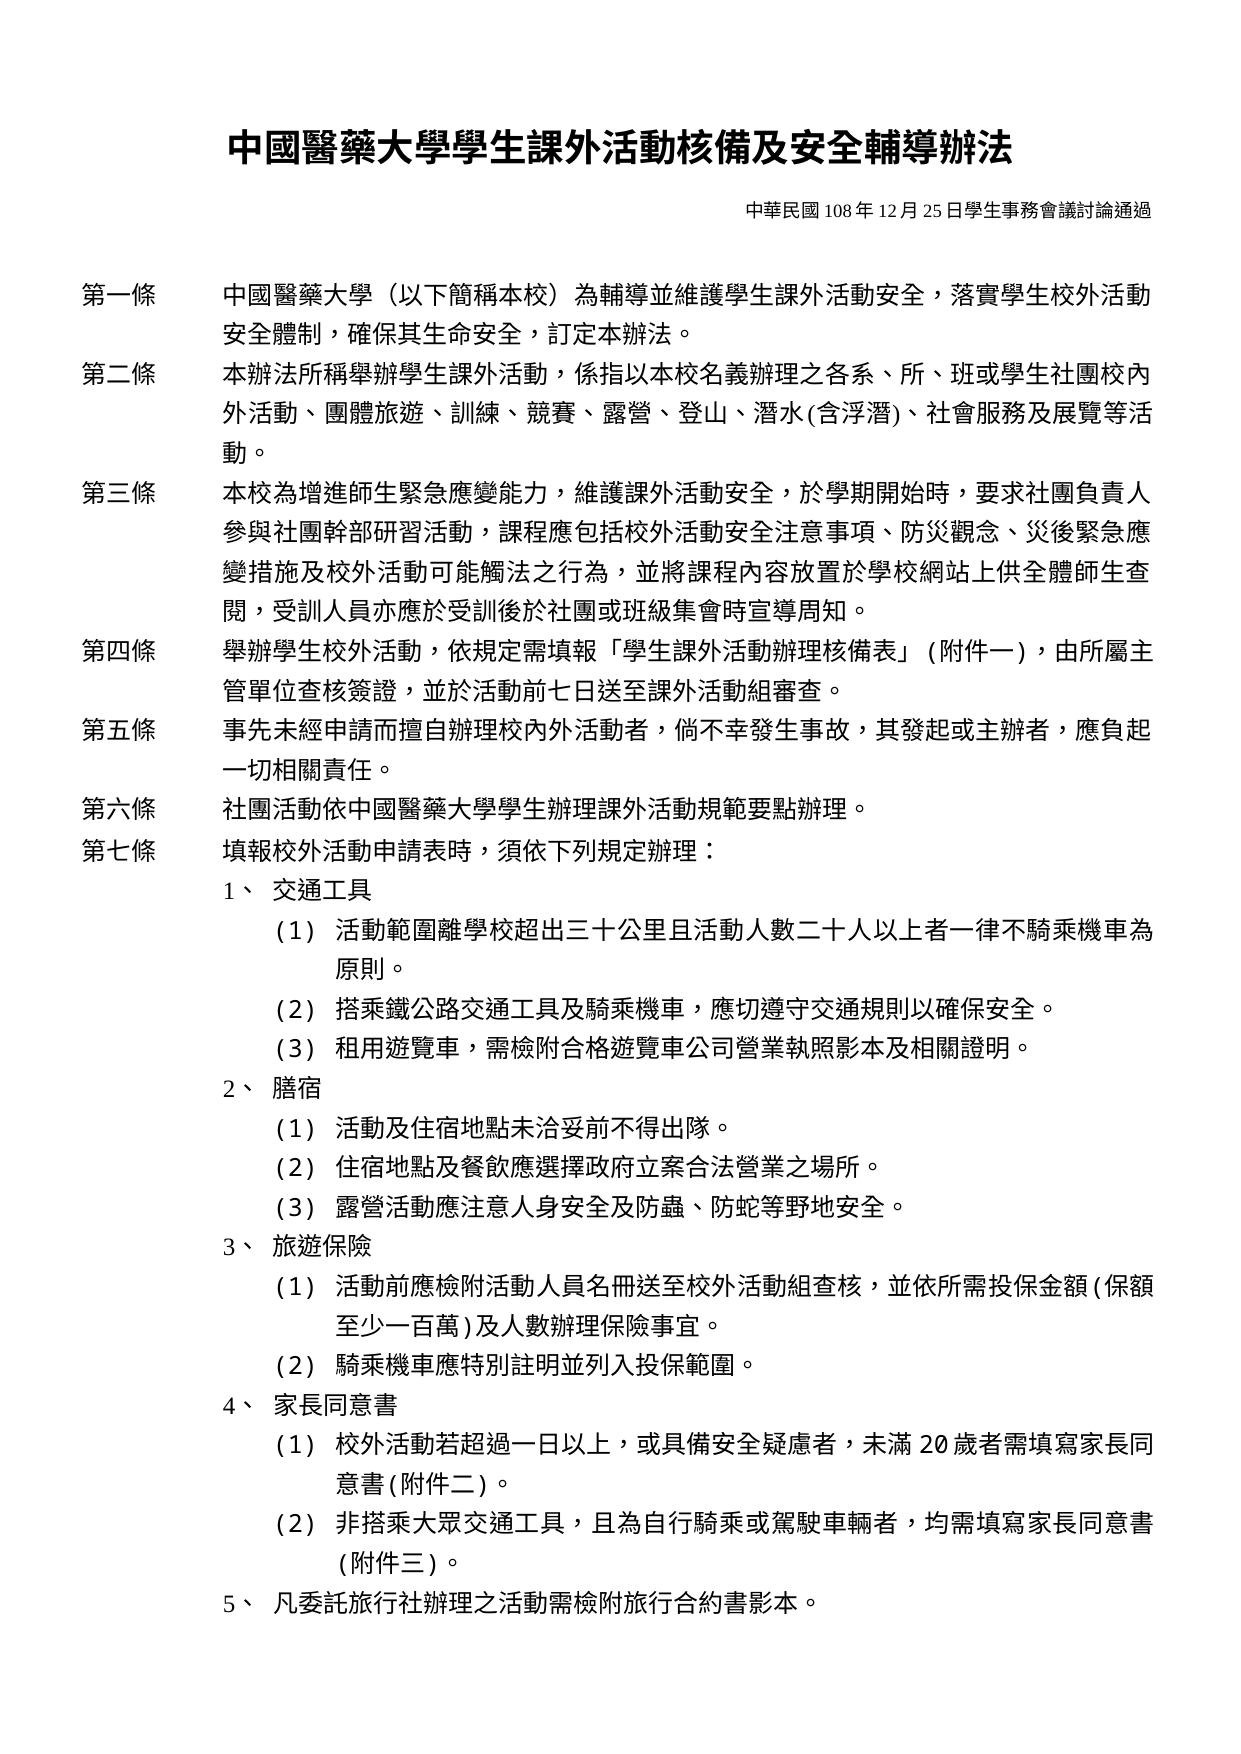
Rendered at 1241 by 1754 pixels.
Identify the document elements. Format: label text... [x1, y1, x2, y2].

text 中華民國108年12月25日學生事務會議討論通過 [118, 197, 1152, 222]
table_cell 舉辦學生校外活動，依規定需填報「學生課外活動辦理核備表」(附件一)，由所屬主管單位查核簽證，並於活動前七日送至課外活動組審查。 [223, 629, 1152, 708]
table_cell 第六條 [83, 787, 223, 828]
table_cell 第二條 [83, 352, 223, 470]
table_cell 第四條 [83, 629, 223, 708]
table_cell 事先未經申請而擅自辦理校內外活動者，倘不幸發生事故，其發起或主辦者，應負起一切相關責任。 [223, 708, 1152, 787]
table_cell 本校為增進師生緊急應變能力，維護課外活動安全，於學期開始時，要求社團負責人參與社團幹部研習活動，課程應包括校外活動安全注意事項、防災觀念、災後緊急應變措施及校外活動可能觸法之行為，並將課程內容放置於學校網站上供全體師生查閱，受訓人員亦應於受訓後於社團或班級集會時宣導周知。 [223, 470, 1152, 629]
table_header 第一條 [83, 273, 223, 352]
table_cell 第七條 [83, 828, 223, 1620]
table_cell 社團活動依中國醫藥大學學生辦理課外活動規範要點辦理。 [223, 787, 1152, 828]
table_cell 填報校外活動申請表時，須依下列規定辦理： 交通工具 活動範圍離學校超出三十公里且活動人數二十人以上者一律不騎乘機車為原則。 搭乘鐵公路交通工具及騎乘機車，應切遵守交通規則以確保安全。 租用遊覽車，需檢附合格遊覽車公司營業執照影本及相關證明。 膳宿 活動及住宿地點未洽妥前不得出隊。 住宿地點及餐飲應選擇政府立案合法營業之場所。 露營活動應注意人身安全及防蟲、防蛇等野地安全。 旅遊保險 活動前應檢附活動人員名冊送至校外活動組查核，並依所需投保金額(保額至少一百萬)及人數辦理保險事宜。 騎乘機車應特別註明並列入投保範圍。 家長同意書 校外活動若超過一日以上，或具備安全疑慮者，未滿20歲者需填寫家長同意書(附件二)。 非搭乘大眾交通工具，且為自行騎乘或駕駛車輛者，均需填寫家長同意書(附件三)。 凡委託旅行社辦理之活動需檢附旅行合約書影本。 所付資料如有造假、不合規定或不按時繳交活動不予舉辦。 [223, 828, 1152, 1620]
table_header 中國醫藥大學（以下簡稱本校）為輔導並維護學生課外活動安全，落實學生校外活動安全體制，確保其生命安全，訂定本辦法。 [223, 273, 1152, 352]
table_cell 第五條 [83, 708, 223, 787]
text 中國醫藥大學學生課外活動核備及安全輔導辦法 [118, 118, 1122, 172]
table_cell 本辦法所稱舉辦學生課外活動，係指以本校名義辦理之各系、所、班或學生社團校內外活動、團體旅遊、訓練、競賽、露營、登山、潛水(含浮潛)、社會服務及展覽等活動。 [223, 352, 1152, 470]
table_cell 第三條 [83, 470, 223, 629]
table_header [1153, 273, 1157, 1620]
